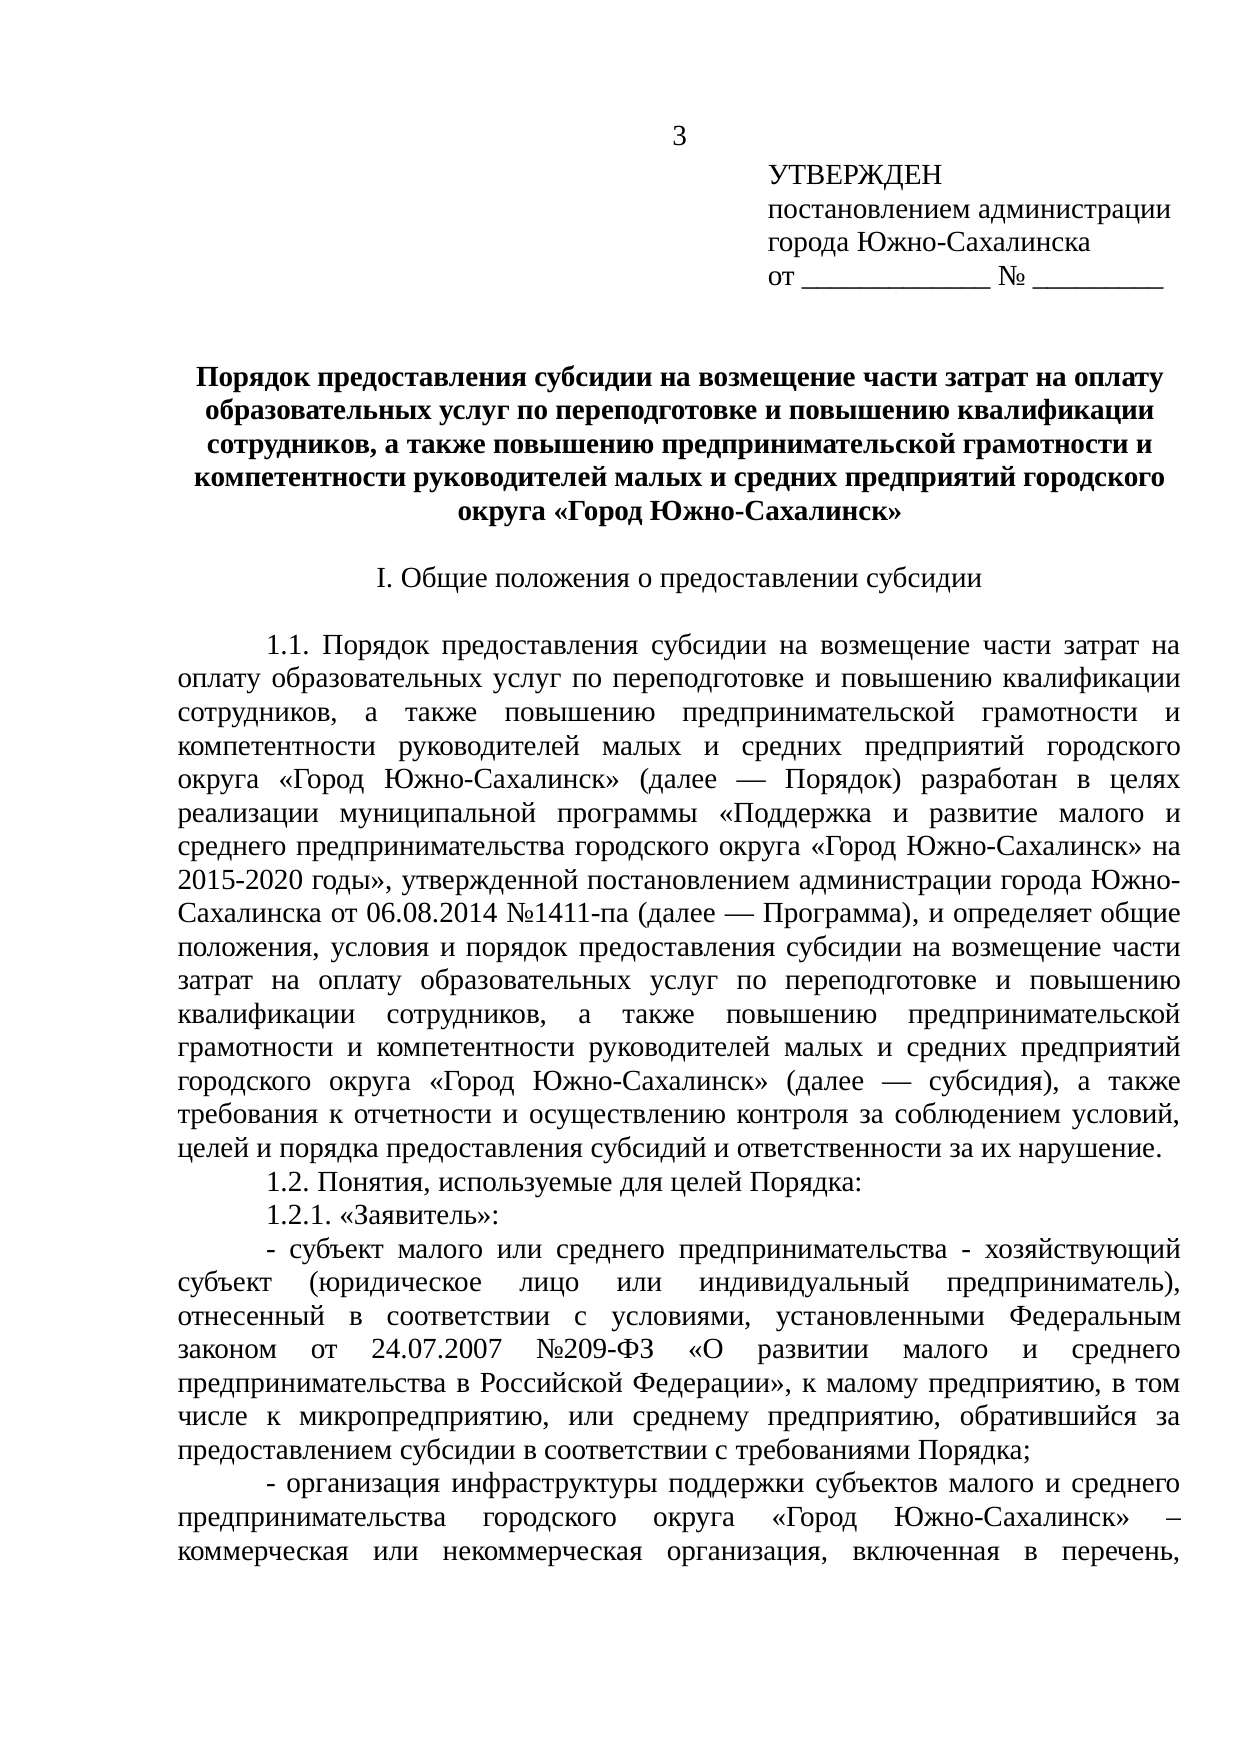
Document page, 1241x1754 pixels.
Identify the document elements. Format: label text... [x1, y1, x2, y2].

text 1.1. Порядок предоставления субсидии на возмещение части затрат на оплату образовательных услуг по переподготовке и повышению квалификации сотрудников, а также повышению предпринимательской грамотности и компетентности руководителей малых и средних предприятий городского округа «Город Южно-Сахалинск» (далее — Порядок) разработан в целях реализации муниципальной программы «Поддержка и развитие малого и среднего предпринимательства городского округа «Город Южно-Сахалинск» на 2015-2020 годы», утвержденной постановлением администрации города Южно-Сахалинска от 06.08.2014 №1411-па (далее — Программа), и определяет общие положения, условия и порядок предоставления субсидии на возмещение части затрат на оплату образовательных услуг по переподготовке и повышению квалификации сотрудников, а также повышению предпринимательской грамотности и компетентности руководителей малых и средних предприятий городского округа «Город Южно-Сахалинск» (далее — субсидия), а также требования к отчетности и осуществлению контроля за соблюдением условий, целей и порядка предоставления субсидий и ответственности за их нарушение. [177, 627, 1181, 1164]
list города Южно-Сахалинска [768, 225, 1181, 258]
text - субъект малого или среднего предпринимательства - хозяйствующий субъект (юридическое лицо или индивидуальный предприниматель), отнесенный в соответствии с условиями, установленными Федеральным законом от 24.07.2007 №209-ФЗ «О развитии малого и среднего предпринимательства в Российской Федерации», к малому предприятию, в том числе к микропредприятию, или среднему предприятию, обратившийся за предоставлением субсидии в соответствии с требованиями Порядка; [177, 1231, 1181, 1466]
text Порядок предоставления субсидии на возмещение части затрат на оплату образовательных услуг по переподготовке и повышению квалификации сотрудников, а также повышению предпринимательской грамотности и компетентности руководителей малых и средних предприятий городского округа «Город Южно-Сахалинск» [178, 359, 1181, 527]
text - организация инфраструктуры поддержки субъектов малого и среднего предпринимательства городского округа «Город Южно-Сахалинск» – коммерческая или некоммерческая организация, включенная в перечень, [177, 1466, 1181, 1566]
text 1.2. Понятия, используемые для целей Порядка: [177, 1164, 1181, 1197]
list от _____________ № _________ [768, 258, 1181, 292]
text 1.2.1. «Заявитель»: [177, 1197, 1181, 1231]
list УТВЕРЖДЕН [768, 158, 1181, 191]
text I. Общие положения о предоставлении субсидии [177, 560, 1181, 594]
list постановлением администрации [768, 191, 1181, 225]
